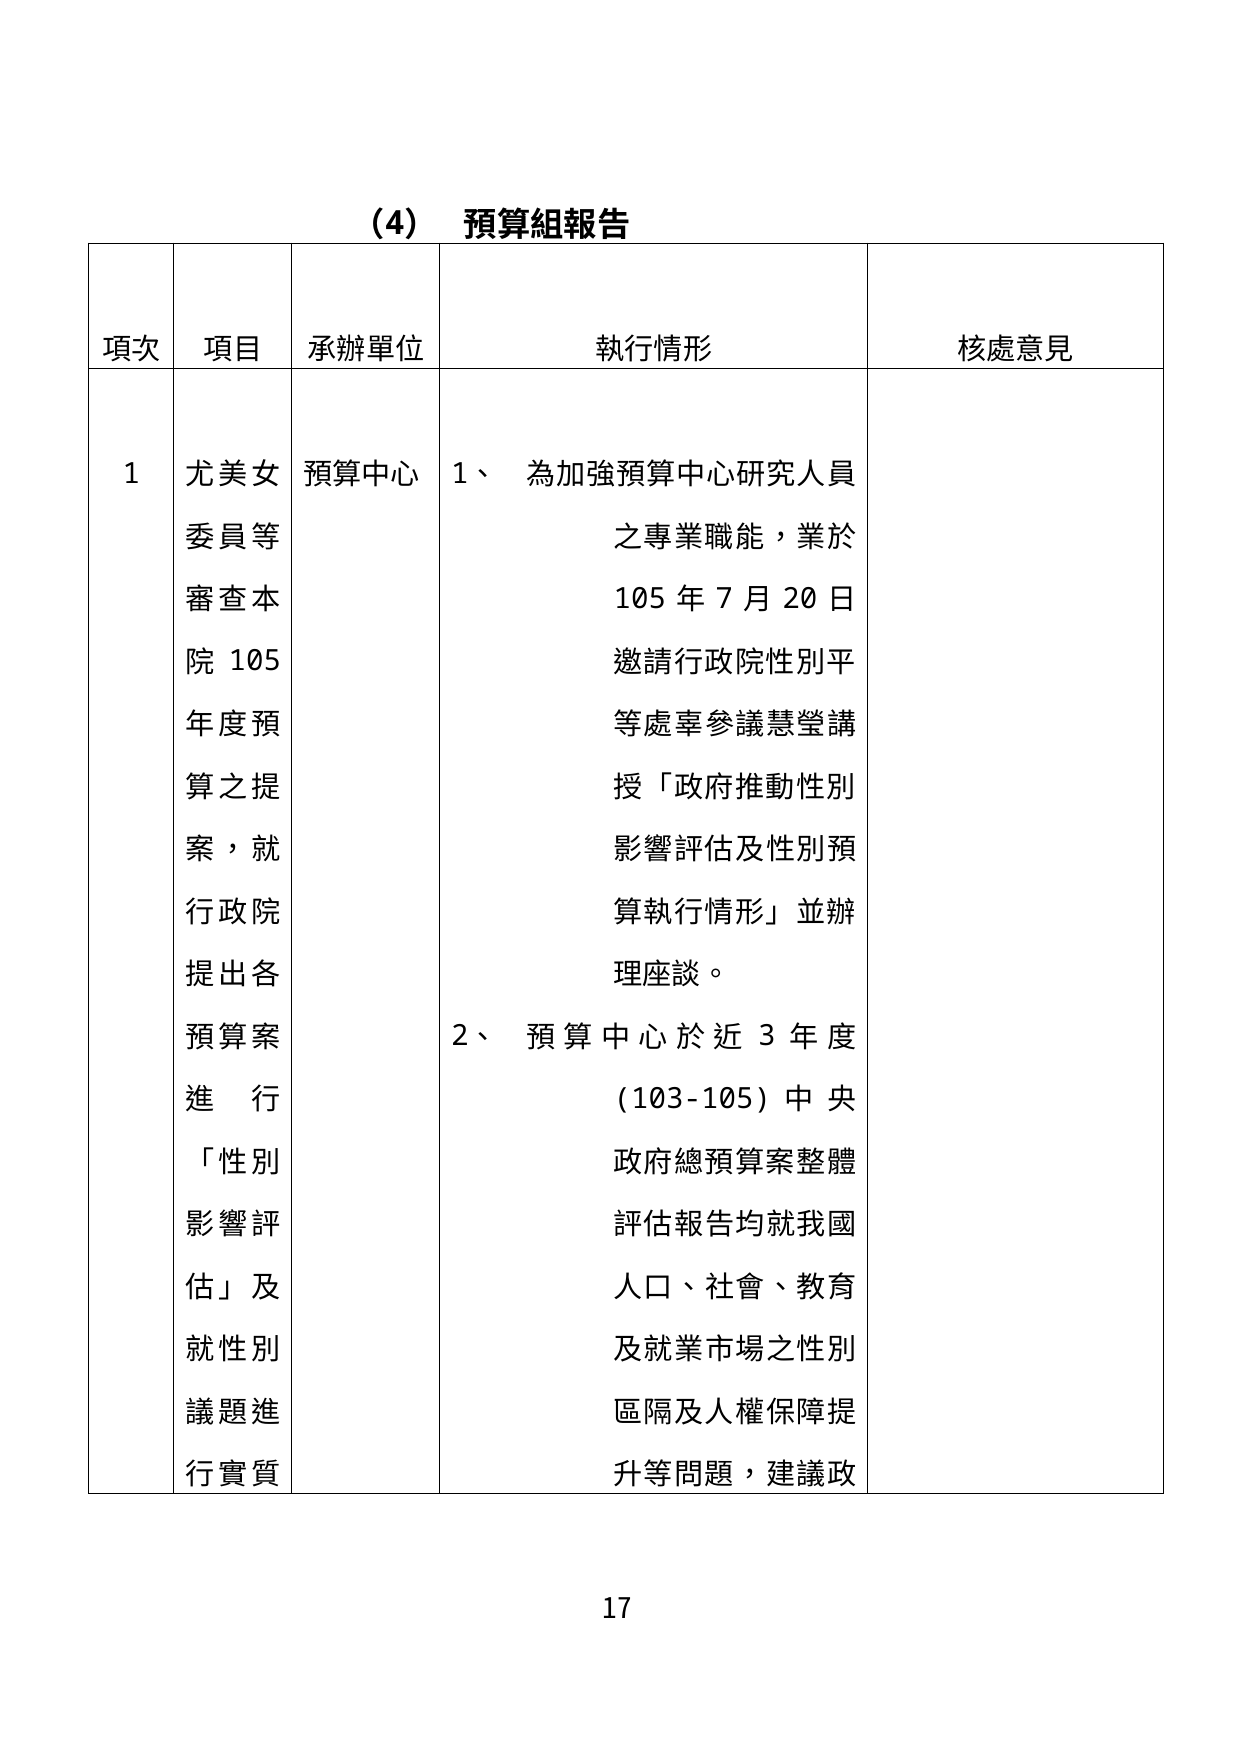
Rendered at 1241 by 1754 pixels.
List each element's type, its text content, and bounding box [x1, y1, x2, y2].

table_cell 預算中心 [292, 369, 439, 1493]
list 預算組報告 [351, 180, 1152, 243]
table_header 承辦單位 [292, 244, 439, 368]
table_header 執行情形 [440, 244, 867, 368]
table_header 項目 [174, 244, 291, 368]
table_header 項次 [89, 244, 173, 368]
table_header 核處意見 [868, 244, 1163, 368]
table_cell 為加強預算中心研究人員之專業職能，業於105年7月20日邀請行政院性別平等處辜參議慧瑩講授「政府推動性別影響評估及性別預算執行情形」並辦理座談。 預算中心於近3年度(103-105)中央政府總預算案整體評估報告均就我國人口、社會、教育及就業市場之性別區隔及人權保障提升等問題，建議政 [440, 369, 867, 1493]
table_cell 尤美女委員等審查本院105年度預算之提案，就行政院提出各預算案進行「性別影響評估」及就性別議題進行實質 [174, 369, 291, 1493]
table_cell 1 [89, 369, 173, 1493]
table_cell [868, 369, 1163, 1493]
